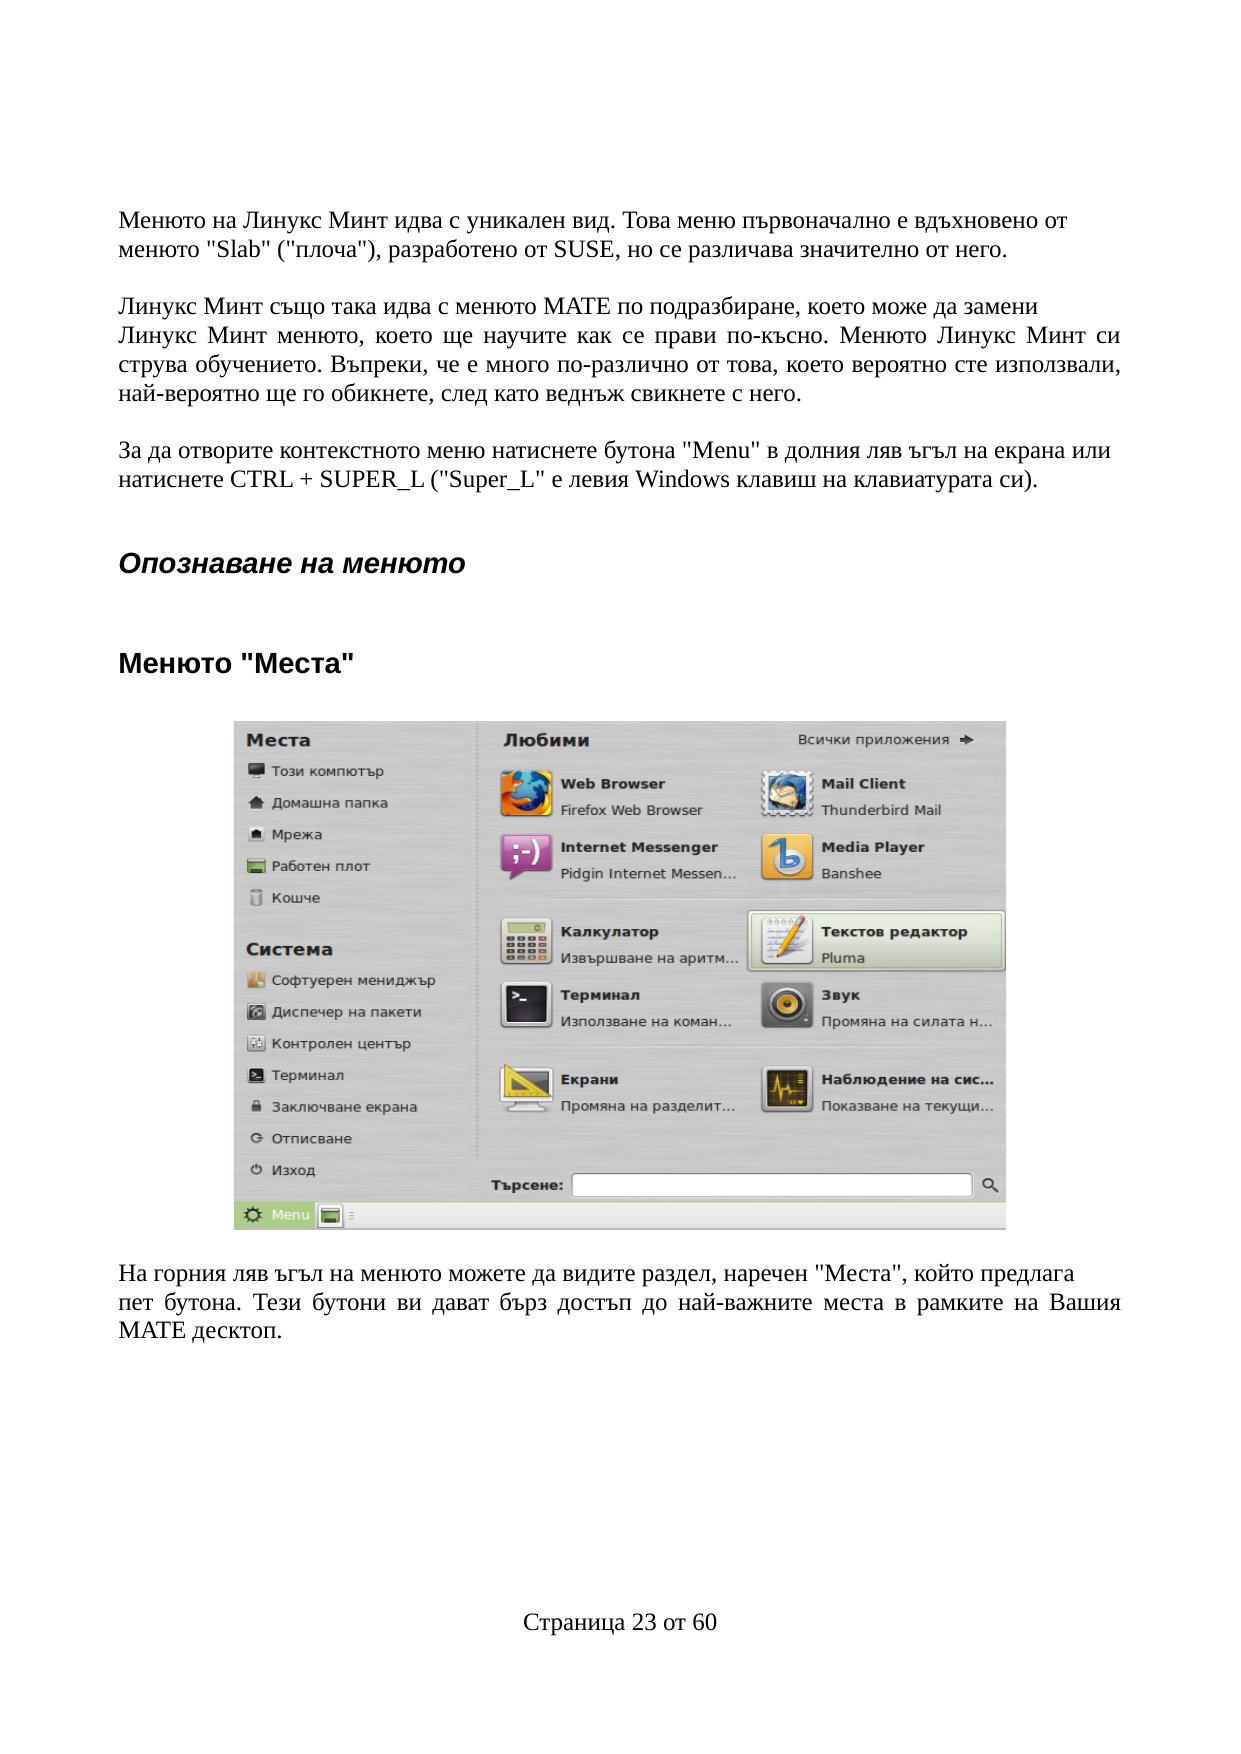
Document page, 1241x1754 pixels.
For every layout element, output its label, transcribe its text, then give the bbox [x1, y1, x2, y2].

text За да отворите контекстното меню натиснете бутона "Menu" в долния ляв ъгъл на екрана или [118, 435, 1122, 464]
text менюто "Slab" ("плоча"), разработено от SUSE, но се различава значително от него. [118, 234, 1122, 263]
text Линукс Минт менюто, което ще научите как се прави по-късно. Менюто Линукс Минт си струва обучението. Въпреки, че е много по-различно от това, което вероятно сте използвали, най-вероятно ще го обикнете, след като веднъж свикнете с него. [118, 320, 1122, 406]
text Линукс Минт също така идва с менюто MATE по подразбиране, което може да замени [118, 291, 1122, 320]
text натиснете CTRL + SUPER_L ("Super_L" е левия Windows клавиш на клавиатурата си). [118, 464, 1122, 493]
subtitle Опознаване на менюто [118, 546, 1122, 580]
text пет бутона. Тези бутони ви дават бърз достъп до най-важните места в рамките на Вашия MATE десктоп. [118, 1287, 1122, 1344]
text На горния ляв ъгъл на менюто можете да видите раздел, наречен "Места", който предлага [118, 1258, 1122, 1287]
picture [233, 721, 1007, 1230]
text Менюто на Линукс Минт идва с уникален вид. Това меню първоначално е вдъхновено от [118, 205, 1122, 234]
subtitle Менюто "Места" [118, 646, 1122, 680]
